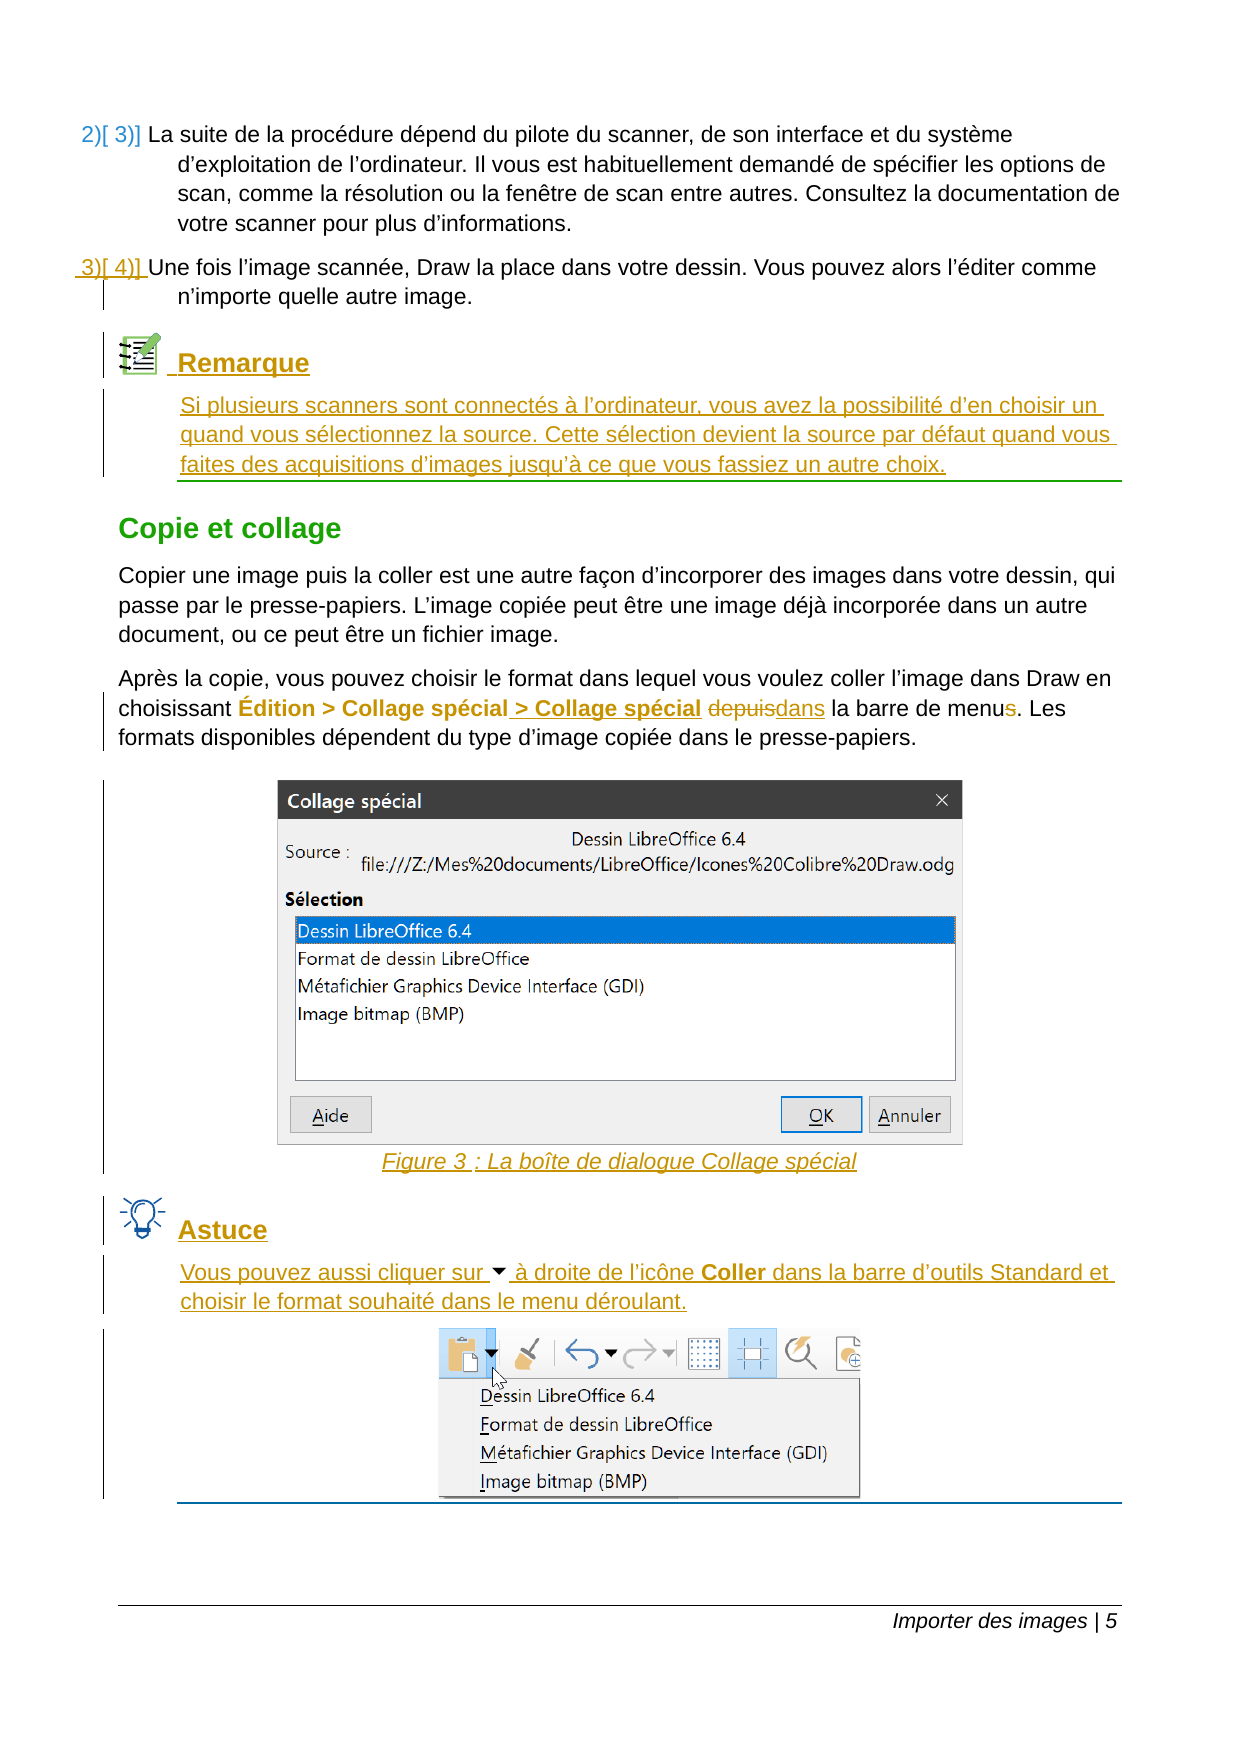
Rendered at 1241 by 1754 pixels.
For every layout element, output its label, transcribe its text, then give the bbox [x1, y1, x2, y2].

list La suite de la procédure dépend du pilote du scanner, de son interface et du système d’exploitation de l’ordinateur. Il vous est habituellement demandé de spécifier les options de scan, comme la résolution ou la fenêtre de scan entre autres. Consultez la documentation de votre scanner pour plus d’informations. [148, 118, 1122, 236]
text Vous pouvez aussi cliquer sur  à droite de l’icône Coller dans la barre d’outils Standard et choisir le format souhaité dans le menu déroulant. [177, 1252, 1122, 1314]
picture [277, 780, 963, 1145]
list Remarque [118, 332, 1122, 378]
text Figure 3 : La boîte de dialogue Collage spécial [118, 1144, 1122, 1174]
list Astuce [118, 1196, 1122, 1245]
subtitle Copie et collage [118, 511, 1122, 545]
list Une fois l’image scannée, Draw la place dans votre dessin. Vous pouvez alors l’éditer comme n’importe quelle autre image. [148, 251, 1122, 309]
text Après la copie, vous pouvez choisir le format dans lequel vous voulez coller l’image dans Draw en choisissant Édition > Collage spécial > Collage spécial dans la barre de menu. Les formats disponibles dépendent du type d’image copiée dans le presse-papiers. [118, 662, 1122, 751]
picture [438, 1328, 861, 1499]
text Copier une image puis la coller est une autre façon d’incorporer des images dans votre dessin, qui passe par le presse-papiers. L’image copiée peut être une image déjà incorporée dans un autre document, ou ce peut être un fichier image. [118, 559, 1122, 648]
text Si plusieurs scanners sont connectés à l’ordinateur, vous avez la possibilité d’en choisir un quand vous sélectionnez la source. Cette sélection devient la source par défaut quand vous faites des acquisitions d’images jusqu’à ce que vous fassiez un autre choix. [177, 386, 1122, 480]
